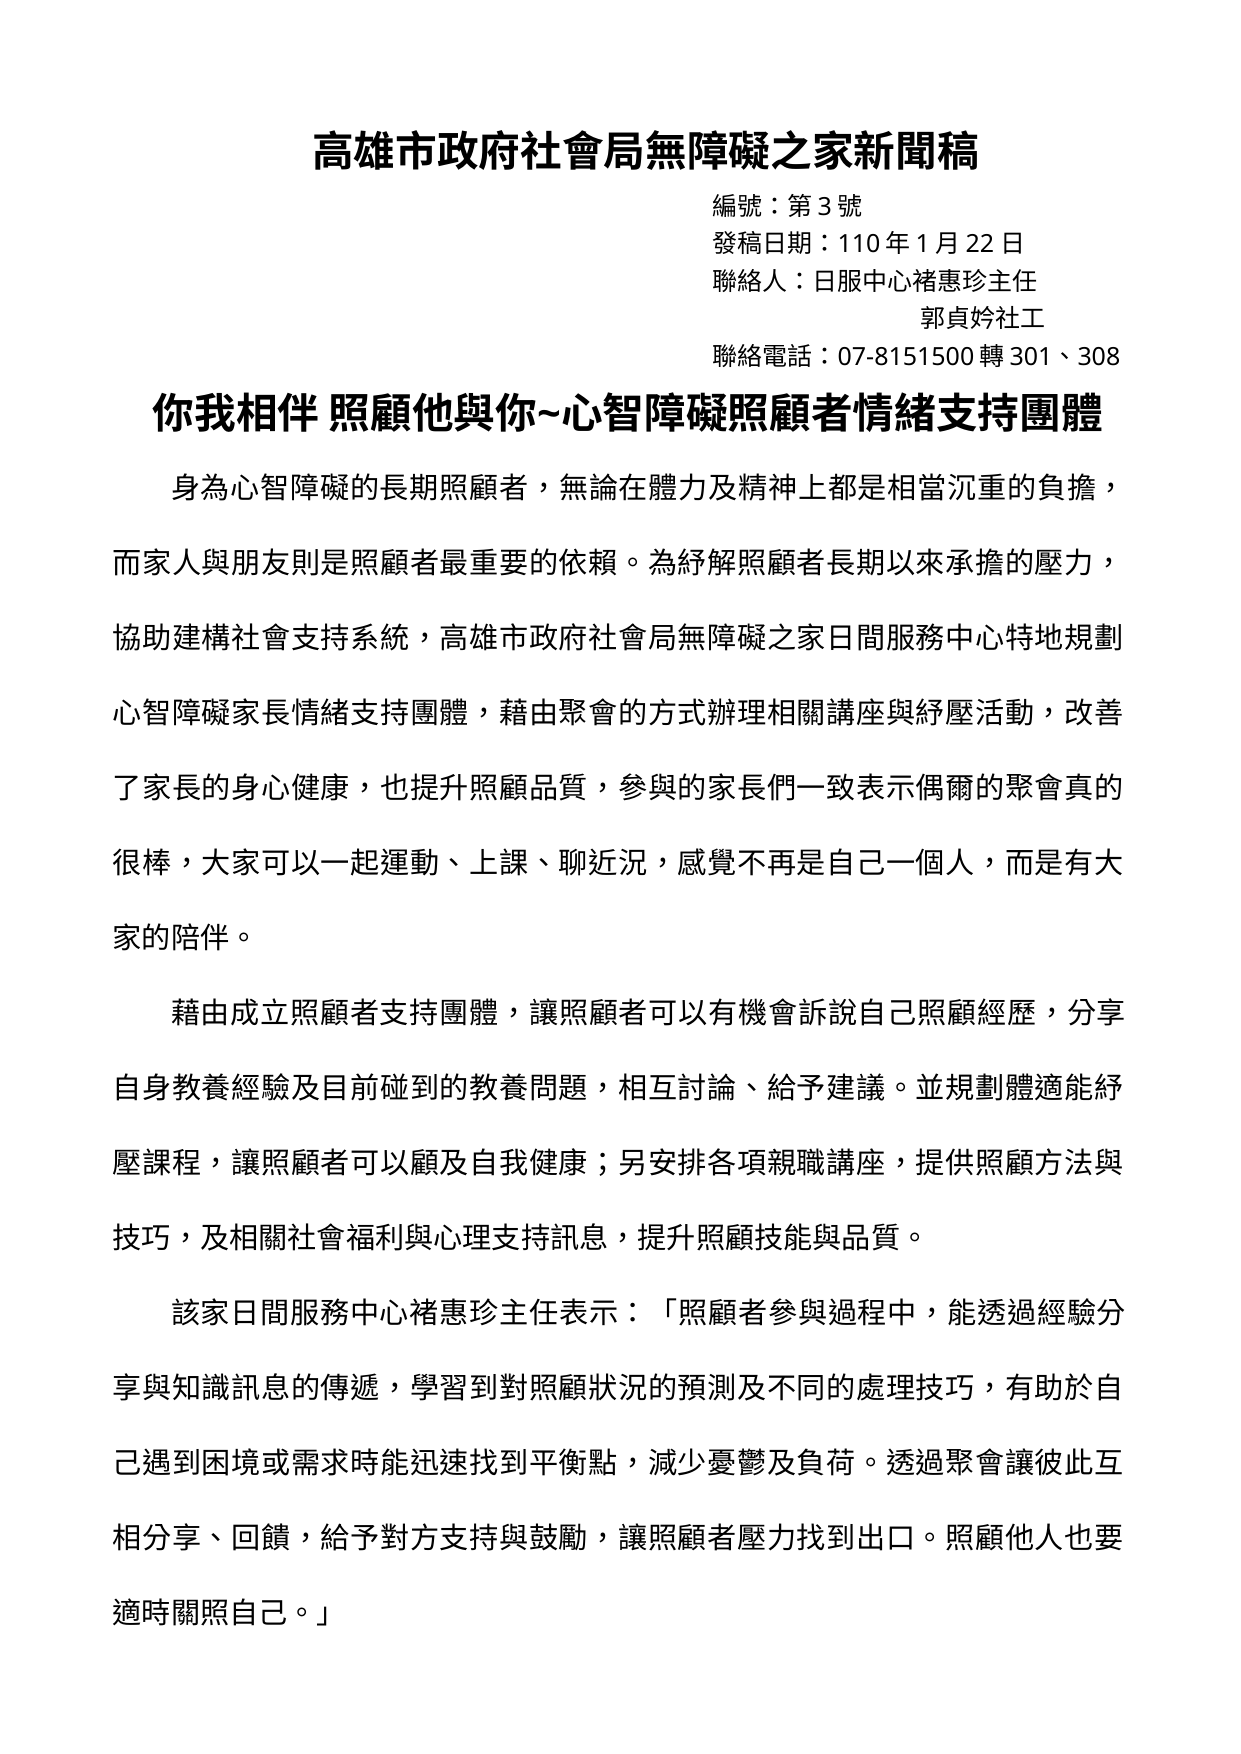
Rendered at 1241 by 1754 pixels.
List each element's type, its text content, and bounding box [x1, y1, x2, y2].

text 聯絡人：日服中心褚惠珍主任 [112, 254, 1128, 292]
list 身為心智障礙的長期照顧者，無論在體力及精神上都是相當沉重的負擔，而家人與朋友則是照顧者最重要的依賴。為紓解照顧者長期以來承擔的壓力，協助建構社會支持系統，高雄市政府社會局無障礙之家日間服務中心特地規劃心智障礙家長情緒支持團體，藉由聚會的方式辦理相關講座與紓壓活動，改善了家長的身心健康，也提升照顧品質，參與的家長們一致表示偶爾的聚會真的很棒，大家可以一起運動、上課、聊近況，感覺不再是自己一個人，而是有大家的陪伴。 [112, 442, 1128, 967]
text 藉由成立照顧者支持團體，讓照顧者可以有機會訴說自己照顧經歷，分享自身教養經驗及目前碰到的教養問題，相互討論、給予建議。並規劃體適能紓壓課程，讓照顧者可以顧及自我健康；另安排各項親職講座，提供照顧方法與技巧，及相關社會福利與心理支持訊息，提升照顧技能與品質。 [112, 967, 1128, 1267]
text 該家日間服務中心褚惠珍主任表示：「照顧者參與過程中，能透過經驗分享與知識訊息的傳遞，學習到對照顧狀況的預測及不同的處理技巧，有助於自己遇到困境或需求時能迅速找到平衡點，減少憂鬱及負荷。透過聚會讓彼此互相分享、回饋，給予對方支持與鼓勵，讓照顧者壓力找到出口。照顧他人也要適時關照自己。」 [112, 1267, 1128, 1642]
text 聯絡電話：07-8151500轉301、308 [112, 329, 1128, 367]
text 編號：第3號 [112, 179, 1128, 217]
text 發稿日期：110年1月 22 日 [112, 217, 1128, 254]
list 你我相伴 照顧他與你~心智障礙照顧者情緒支持團體 [112, 367, 1128, 442]
text 郭貞妗社工 [112, 292, 1128, 329]
text 高雄市政府社會局無障礙之家新聞稿 [112, 104, 1128, 179]
